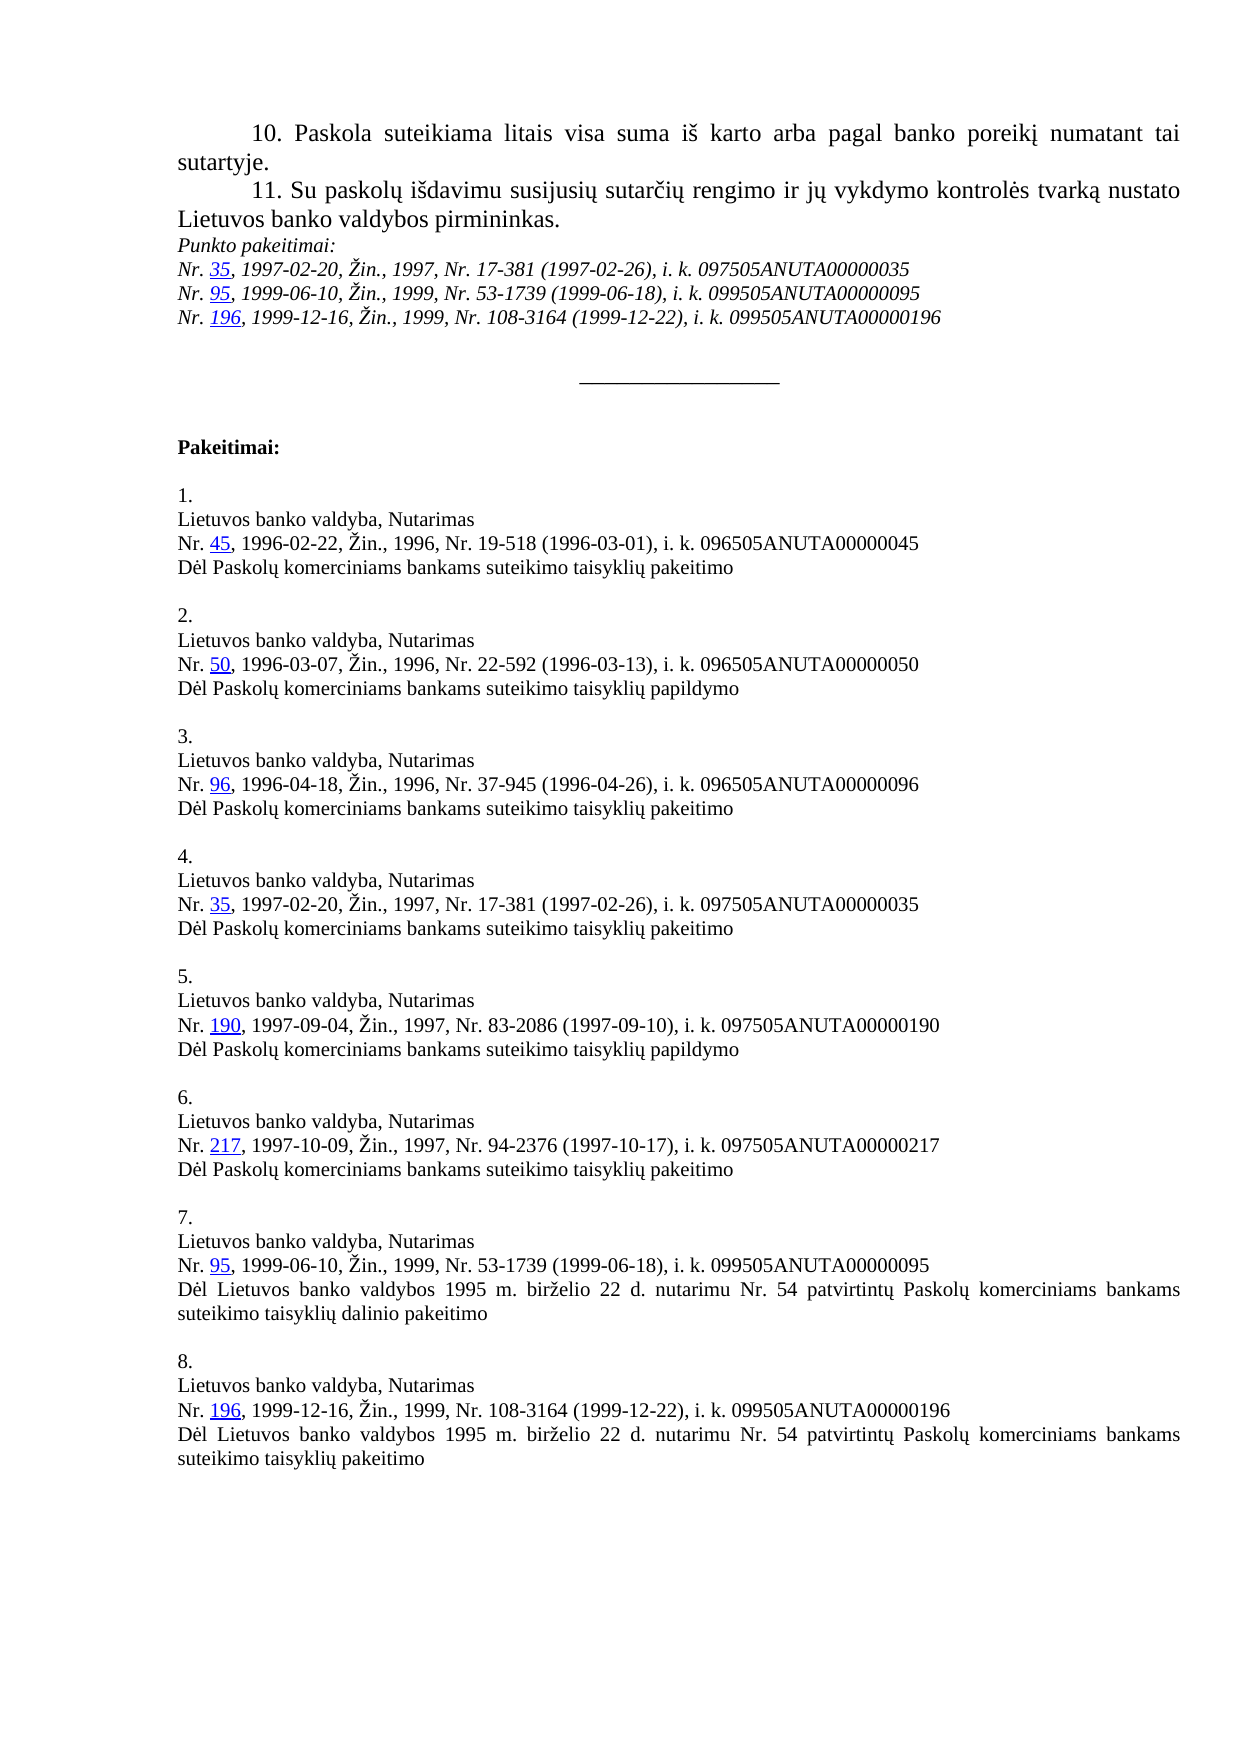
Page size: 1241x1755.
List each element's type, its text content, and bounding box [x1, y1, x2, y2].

text 7. [177, 1205, 1181, 1229]
text Lietuvos banko valdyba, Nutarimas [177, 988, 1181, 1012]
text Nr. 196, 1999-12-16, Žin., 1999, Nr. 108-3164 (1999-12-22), i. k. 099505ANUTA00000196 [177, 305, 1181, 329]
text Lietuvos banko valdyba, Nutarimas [177, 748, 1181, 772]
text Nr. 96, 1996-04-18, Žin., 1996, Nr. 37-945 (1996-04-26), i. k. 096505ANUTA00000096 [177, 772, 1181, 796]
text Nr. 95, 1999-06-10, Žin., 1999, Nr. 53-1739 (1999-06-18), i. k. 099505ANUTA00000095 [177, 281, 1181, 305]
text Nr. 95, 1999-06-10, Žin., 1999, Nr. 53-1739 (1999-06-18), i. k. 099505ANUTA00000095 [177, 1253, 1181, 1277]
text Lietuvos banko valdyba, Nutarimas [177, 868, 1181, 892]
text Pakeitimai: [177, 435, 1181, 459]
text 4. [177, 844, 1181, 868]
text Punkto pakeitimai: [177, 233, 1181, 257]
text Nr. 50, 1996-03-07, Žin., 1996, Nr. 22-592 (1996-03-13), i. k. 096505ANUTA00000050 [177, 652, 1181, 676]
text Dėl Paskolų komerciniams bankams suteikimo taisyklių pakeitimo [177, 555, 1181, 579]
text 2. [177, 603, 1181, 627]
text 5. [177, 964, 1181, 988]
text Dėl Lietuvos banko valdybos 1995 m. birželio 22 d. nutarimu Nr. 54 patvirtintų Paskolų komerciniams bankams suteikimo taisyklių pakeitimo [177, 1422, 1181, 1470]
text Dėl Lietuvos banko valdybos 1995 m. birželio 22 d. nutarimu Nr. 54 patvirtintų Paskolų komerciniams bankams suteikimo taisyklių dalinio pakeitimo [177, 1277, 1181, 1325]
text Dėl Paskolų komerciniams bankams suteikimo taisyklių pakeitimo [177, 1157, 1181, 1181]
text Lietuvos banko valdyba, Nutarimas [177, 507, 1181, 531]
text Dėl Paskolų komerciniams bankams suteikimo taisyklių papildymo [177, 676, 1181, 700]
text 3. [177, 724, 1181, 748]
text Nr. 190, 1997-09-04, Žin., 1997, Nr. 83-2086 (1997-09-10), i. k. 097505ANUTA00000190 [177, 1012, 1181, 1037]
text 6. [177, 1085, 1181, 1109]
text Lietuvos banko valdyba, Nutarimas [177, 1373, 1181, 1397]
text 10. Paskola suteikiama litais visa suma iš karto arba pagal banko poreikį numatant tai sutartyje. [177, 118, 1181, 176]
text Nr. 217, 1997-10-09, Žin., 1997, Nr. 94-2376 (1997-10-17), i. k. 097505ANUTA00000217 [177, 1133, 1181, 1157]
text Nr. 35, 1997-02-20, Žin., 1997, Nr. 17-381 (1997-02-26), i. k. 097505ANUTA00000035 [177, 257, 1181, 281]
text Nr. 196, 1999-12-16, Žin., 1999, Nr. 108-3164 (1999-12-22), i. k. 099505ANUTA00000196 [177, 1397, 1181, 1422]
text Lietuvos banko valdyba, Nutarimas [177, 1229, 1181, 1253]
text Lietuvos banko valdyba, Nutarimas [177, 627, 1181, 652]
text 8. [177, 1349, 1181, 1373]
text Dėl Paskolų komerciniams bankams suteikimo taisyklių pakeitimo [177, 916, 1181, 940]
text Lietuvos banko valdyba, Nutarimas [177, 1109, 1181, 1133]
text Dėl Paskolų komerciniams bankams suteikimo taisyklių pakeitimo [177, 796, 1181, 820]
text 1. [177, 483, 1181, 507]
text Nr. 35, 1997-02-20, Žin., 1997, Nr. 17-381 (1997-02-26), i. k. 097505ANUTA00000035 [177, 892, 1181, 916]
text ________________ [177, 358, 1181, 387]
text Nr. 45, 1996-02-22, Žin., 1996, Nr. 19-518 (1996-03-01), i. k. 096505ANUTA00000045 [177, 531, 1181, 555]
text Dėl Paskolų komerciniams bankams suteikimo taisyklių papildymo [177, 1037, 1181, 1061]
text 11. Su paskolų išdavimu susijusių sutarčių rengimo ir jų vykdymo kontrolės tvarką nustato Lietuvos banko valdybos pirmininkas. [177, 176, 1181, 233]
